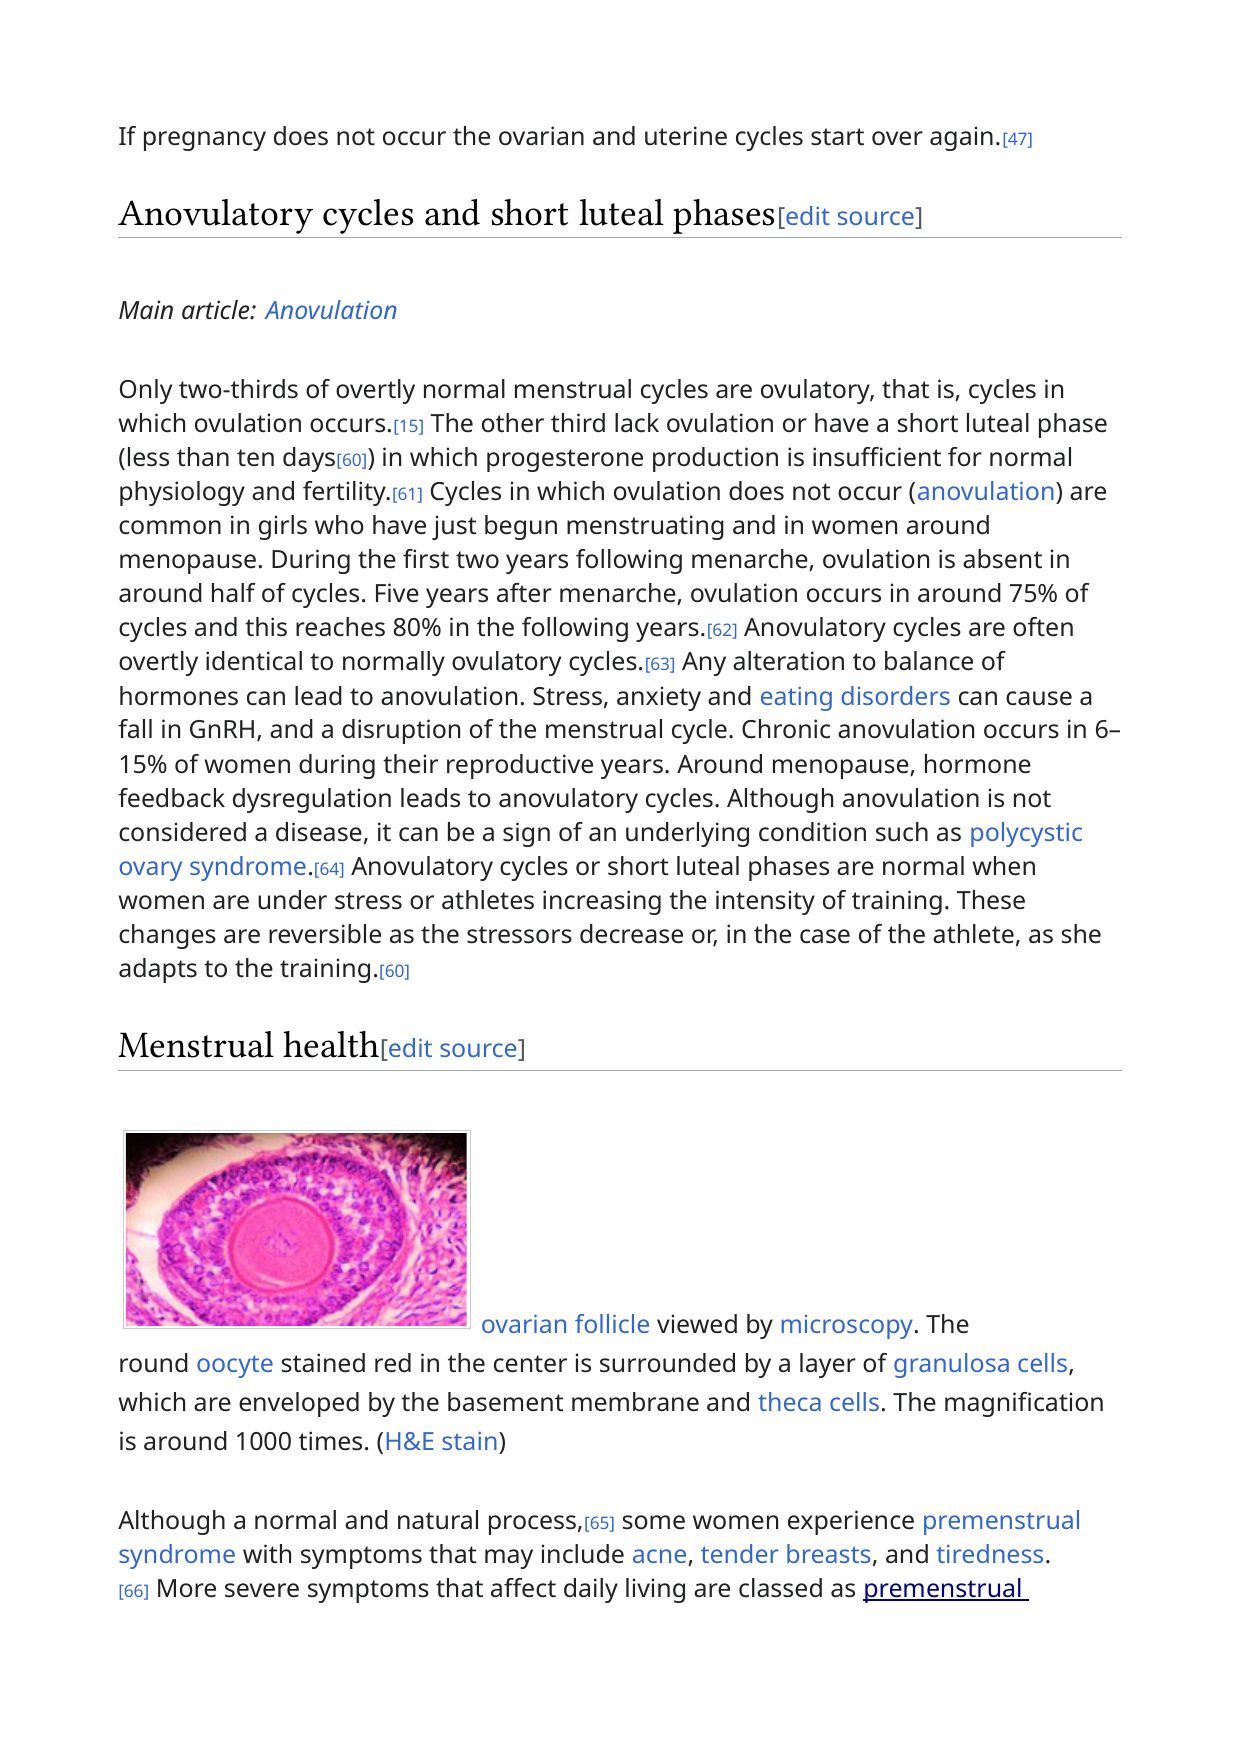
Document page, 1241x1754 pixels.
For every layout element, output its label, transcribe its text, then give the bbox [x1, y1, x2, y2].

subtitle Menstrual health[edit source] [118, 1024, 1122, 1070]
text If pregnancy does not occur the ovarian and uterine cycles start over again.[47] [118, 118, 1122, 152]
picture [125, 1133, 467, 1326]
text ovarian follicle viewed by microscopy. The round oocyte stained red in the center is surrounded by a layer of granulosa cells, which are enveloped by the basement membrane and theca cells. The magnification is around 1000 times. (H&E stain) [118, 1125, 1122, 1458]
text Main article: Anovulation [118, 293, 1122, 327]
subtitle Anovulatory cycles and short luteal phases[edit source] [118, 192, 1122, 237]
text Although a normal and natural process,[65] some women experience premenstrual syndrome with symptoms that may include acne, tender breasts, and tiredness.[66] More severe symptoms that affect daily living are classed as premenstrual [118, 1503, 1122, 1605]
text Only two-thirds of overtly normal menstrual cycles are ovulatory, that is, cycles in which ovulation occurs.[15] The other third lack ovulation or have a short luteal phase (less than ten days[60]) in which progesterone production is insufficient for normal physiology and fertility.[61] Cycles in which ovulation does not occur (anovulation) are common in girls who have just begun menstruating and in women around menopause. During the first two years following menarche, ovulation is absent in around half of cycles. Five years after menarche, ovulation occurs in around 75% of cycles and this reaches 80% in the following years.[62] Anovulatory cycles are often overtly identical to normally ovulatory cycles.[63] Any alteration to balance of hormones can lead to anovulation. Stress, anxiety and eating disorders can cause a fall in GnRH, and a disruption of the menstrual cycle. Chronic anovulation occurs in 6–15% of women during their reproductive years. Around menopause, hormone feedback dysregulation leads to anovulatory cycles. Although anovulation is not considered a disease, it can be a sign of an underlying condition such as polycystic ovary syndrome.[64] Anovulatory cycles or short luteal phases are normal when women are under stress or athletes increasing the intensity of training. These changes are reversible as the stressors decrease or, in the case of the athlete, as she adapts to the training.[60] [118, 372, 1122, 985]
